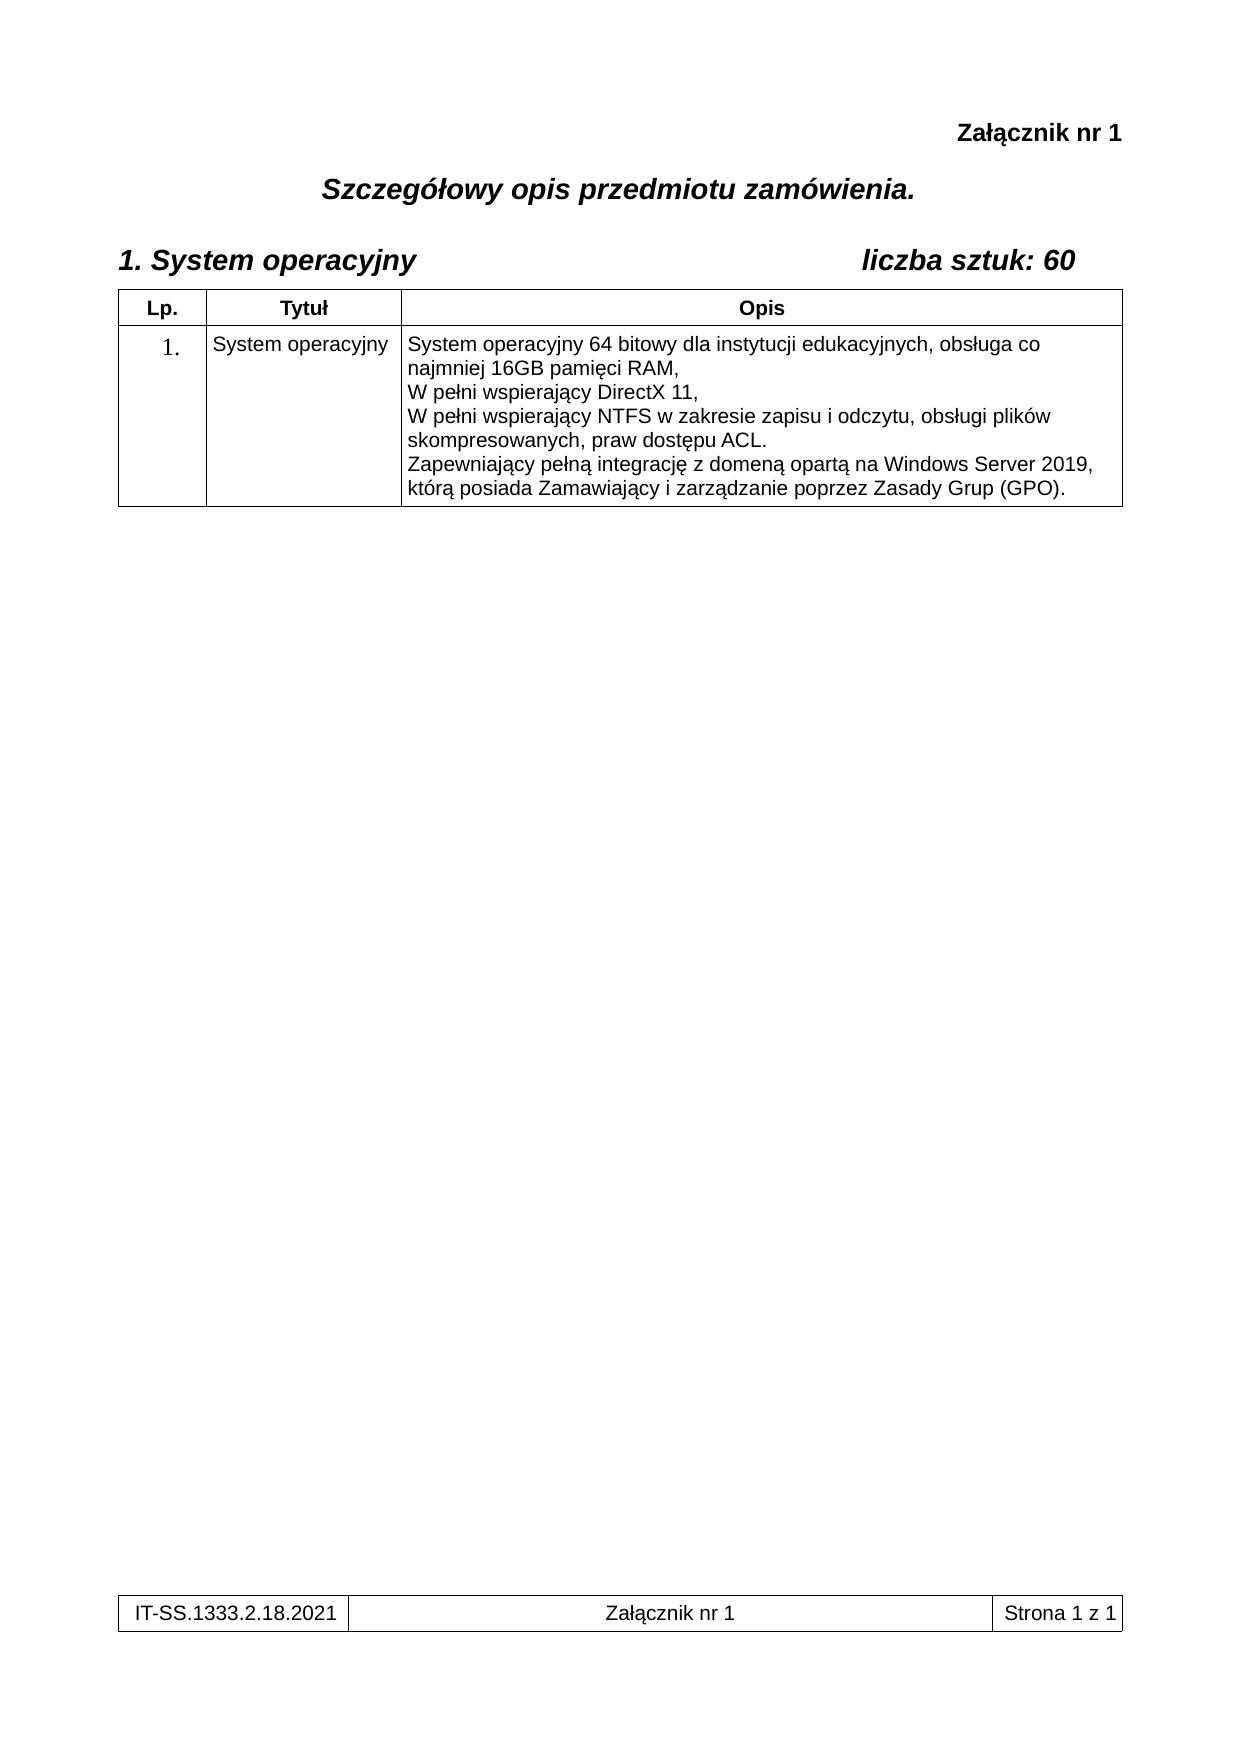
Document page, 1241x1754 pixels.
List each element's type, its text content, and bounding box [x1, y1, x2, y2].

table_cell System operacyjny 64 bitowy dla instytucji edukacyjnych, obsługa co najmniej 16GB pamięci RAM, W pełni wspierający DirectX 11, W pełni wspierający NTFS w zakresie zapisu i odczytu, obsługi plików skompresowanych, praw dostępu ACL. Zapewniający pełną integrację z domeną opartą na Windows Server 2019, którą posiada Zamawiający i zarządzanie poprzez Zasady Grup (GPO). [402, 326, 1122, 506]
table_header Lp. [119, 290, 206, 325]
text Załącznik nr 1 [118, 118, 1122, 147]
text Szczegółowy opis przedmiotu zamówienia. [118, 172, 1122, 205]
table_header Opis [402, 290, 1122, 325]
table_cell [119, 326, 206, 506]
table_header Tytuł [207, 290, 401, 325]
list 1. System operacyjny liczba sztuk: 60 [118, 243, 1122, 276]
table_cell System operacyjny [207, 326, 401, 506]
